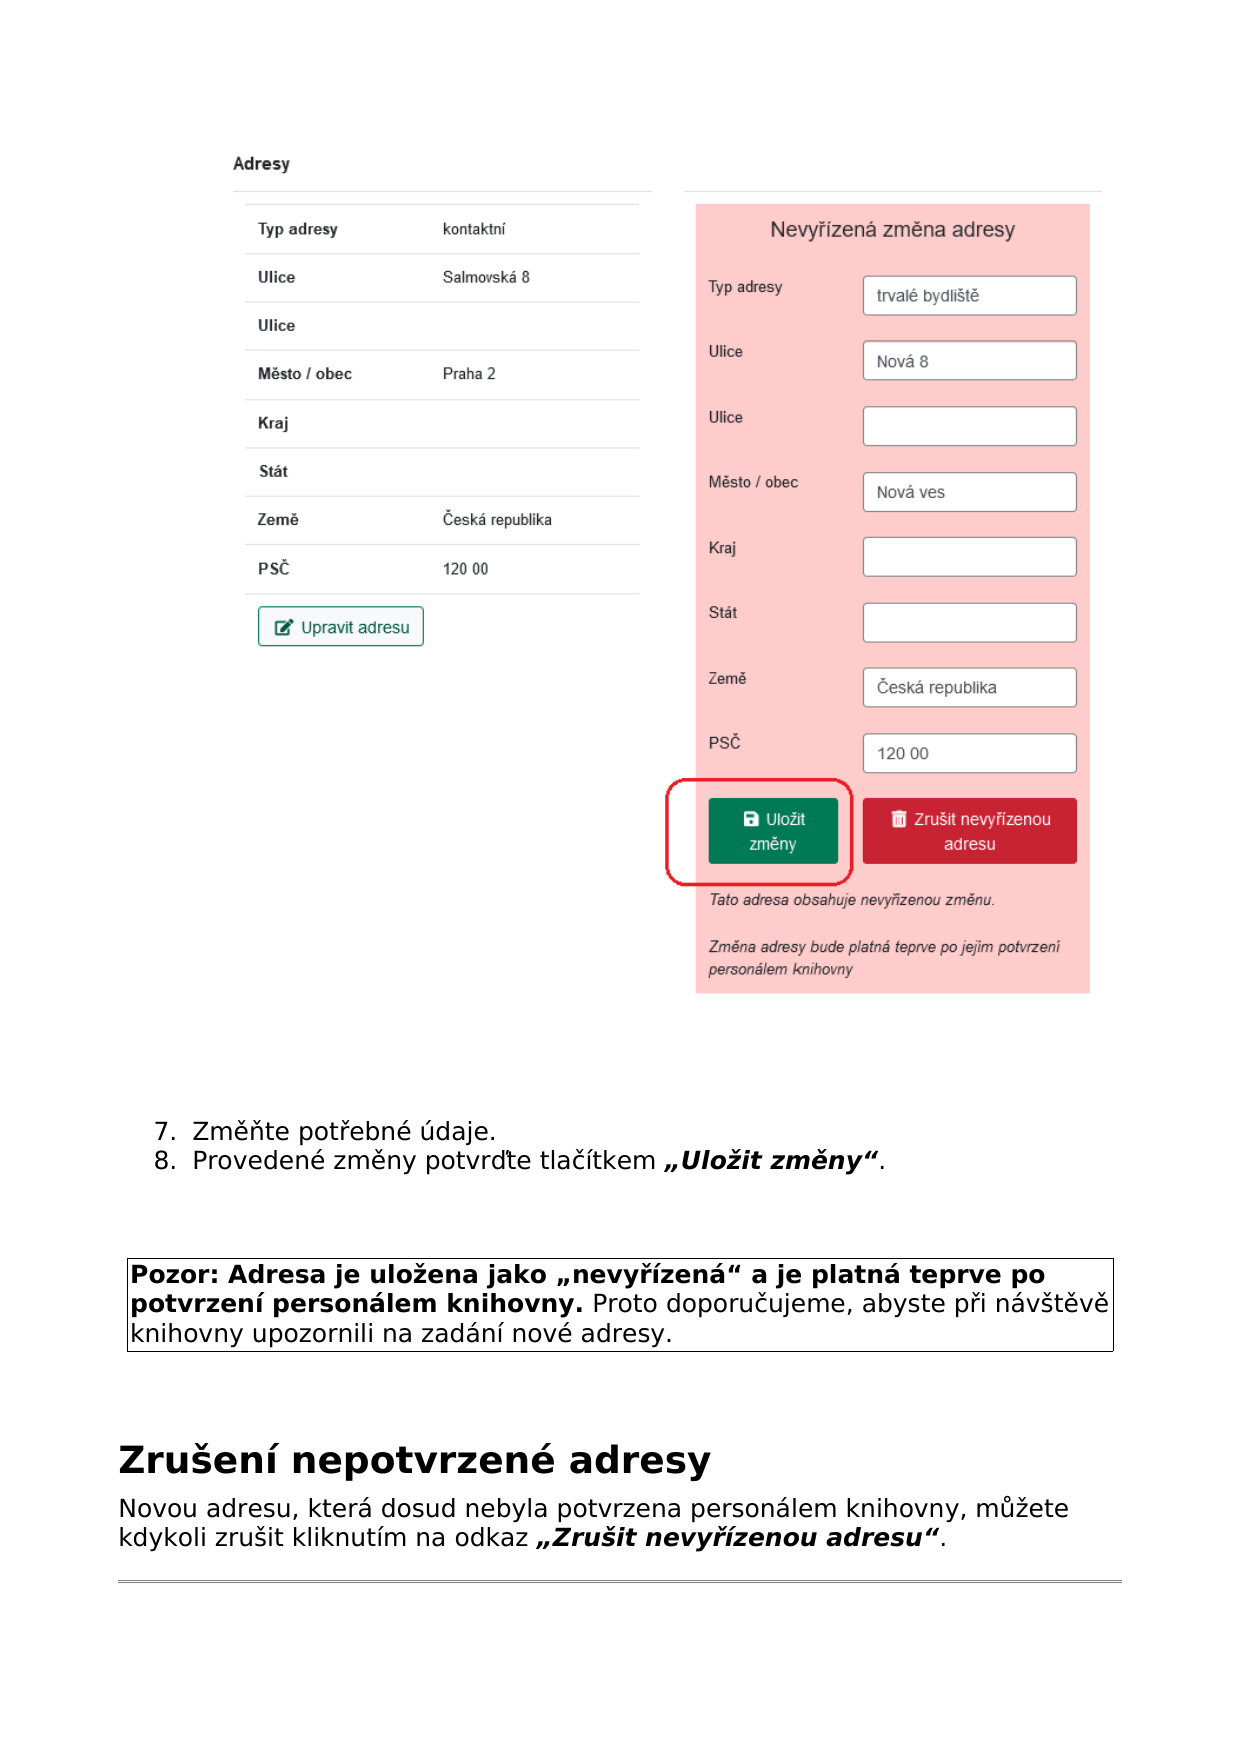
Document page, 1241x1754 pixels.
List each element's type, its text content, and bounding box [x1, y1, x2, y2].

picture [192, 118, 1196, 1024]
list Změňte potřebné údaje. [177, 1117, 1122, 1146]
text Novou adresu, která dosud nebyla potvrzena personálem knihovny, můžete kdykoli zrušit kliknutím na odkaz „Zrušit nevyřízenou adresu“. [118, 1494, 1122, 1553]
list Provedené změny potvrďte tlačítkem „Uložit změny“. [177, 1146, 1122, 1204]
table_header Pozor: Adresa je uložena jako „nevyřízená“ a je platná teprve po potvrzení personálem knihovny. Proto doporučujeme, abyste při návštěvě knihovny upozornili na zadání nové adresy. [128, 1259, 1113, 1351]
list [177, 118, 1122, 1117]
subtitle Zrušení nepotvrzené adresy [118, 1438, 1122, 1482]
